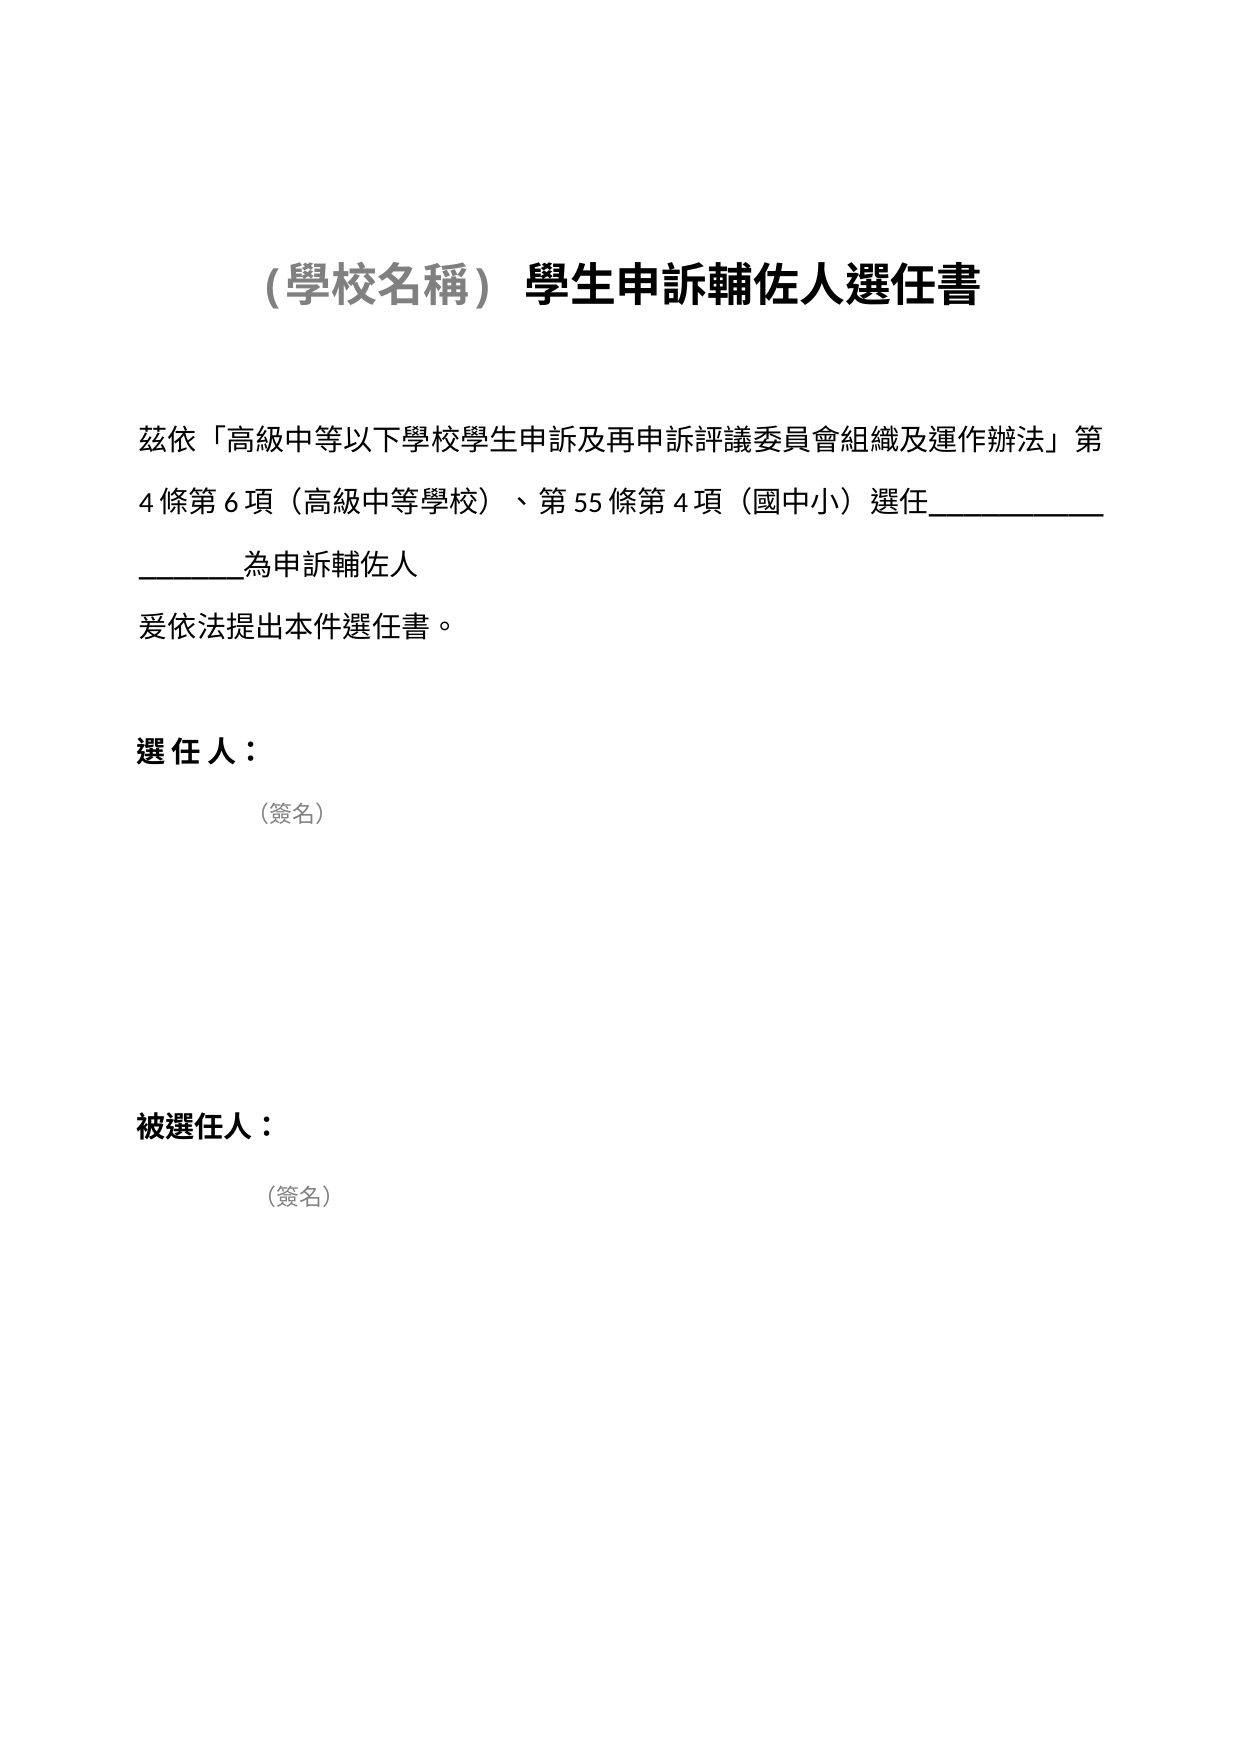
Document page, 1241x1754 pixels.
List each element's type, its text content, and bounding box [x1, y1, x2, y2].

text 茲依「高級中等以下學校學生申訴及再申訴評議委員會組織及運作辦法」第4條第6項（高級中等學校）、第55條第4項（國中小）選任________________為申訴輔佐人 [138, 396, 1104, 583]
table_header （簽名） [130, 1146, 617, 1216]
table_cell [617, 833, 1104, 896]
table_header [617, 1146, 1104, 1216]
text 被選任人： [136, 1083, 1104, 1146]
text 選 任 人： [136, 708, 1104, 771]
text 爰依法提出本件選任書。 [138, 583, 1104, 646]
table_cell [130, 833, 617, 896]
table_header [617, 771, 1104, 833]
table_header （簽名） [130, 771, 617, 833]
table_cell [617, 1216, 1104, 1278]
text (學校名稱) 學生申訴輔佐人選任書 [136, 208, 1104, 333]
table_cell [130, 1216, 617, 1278]
